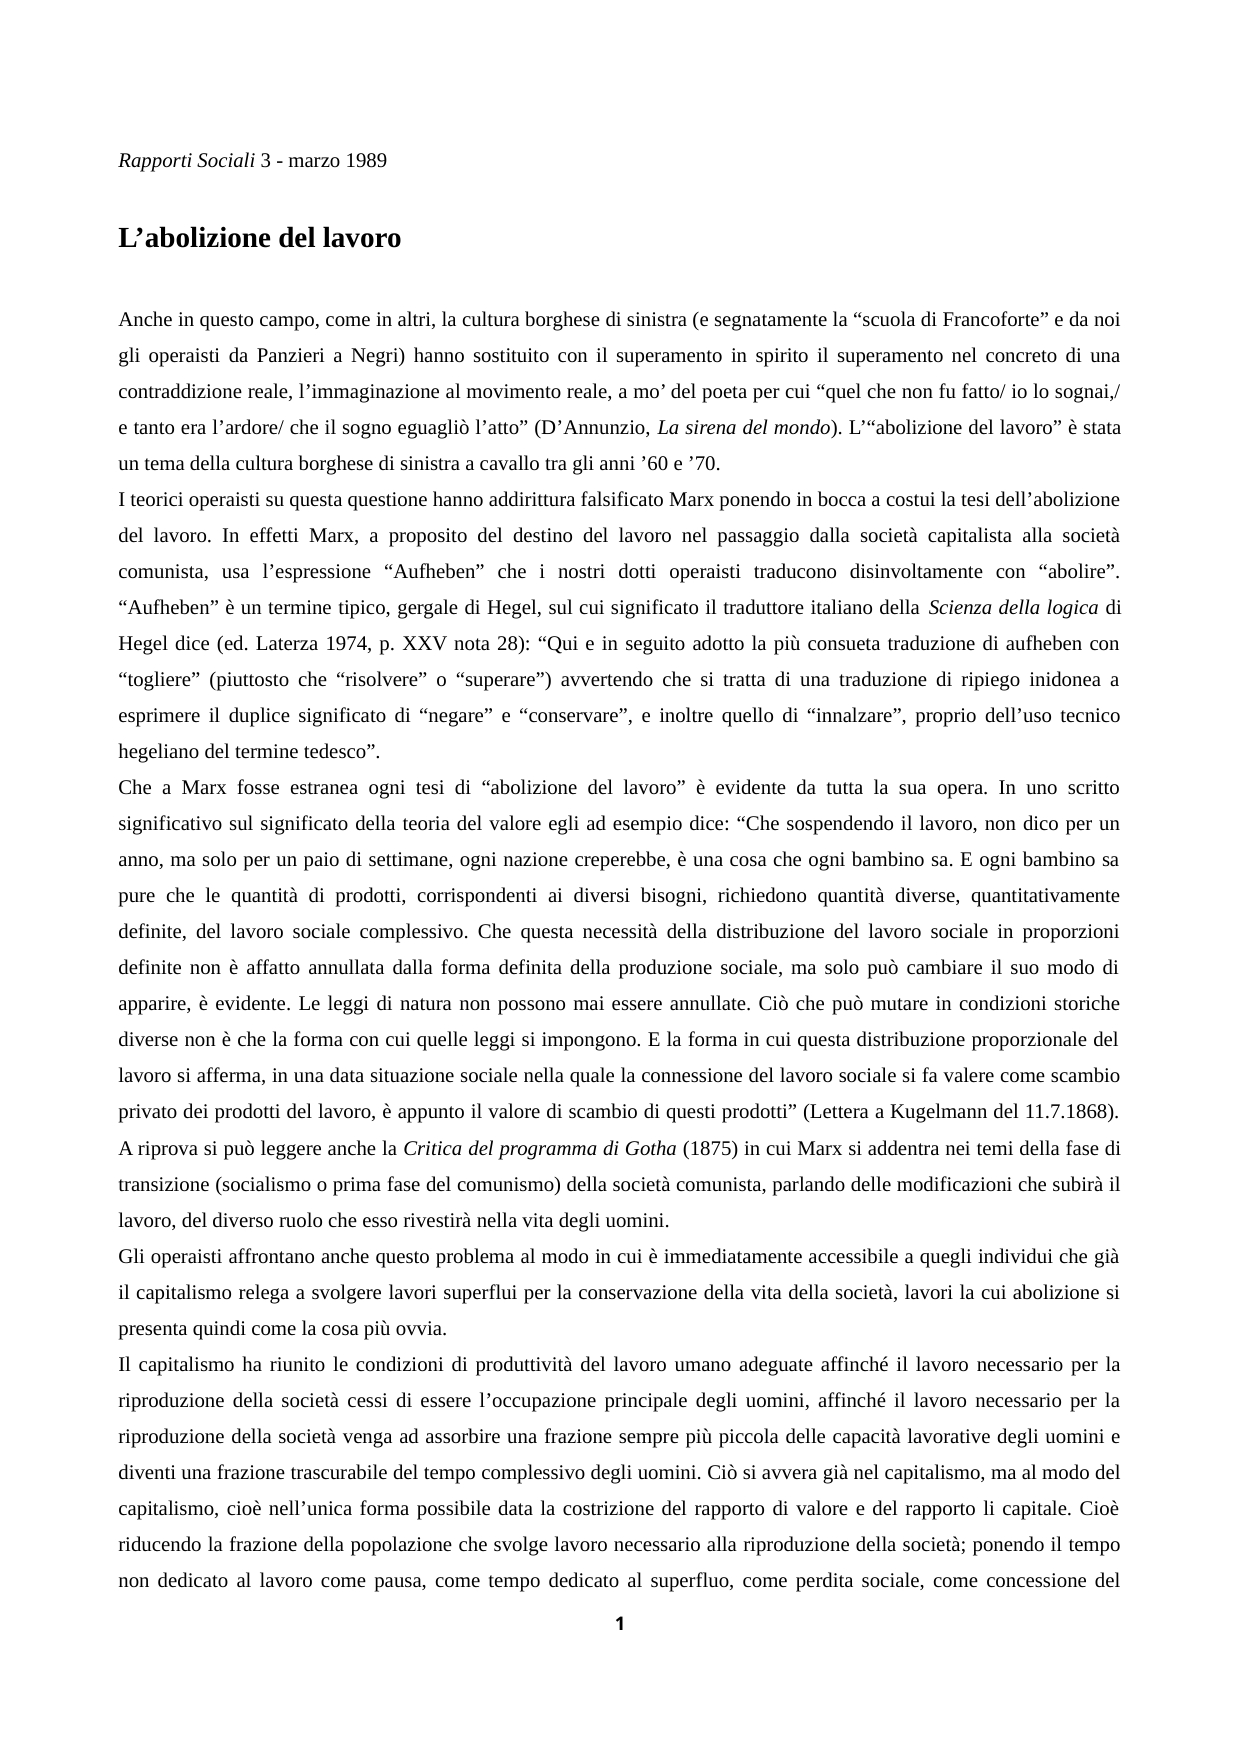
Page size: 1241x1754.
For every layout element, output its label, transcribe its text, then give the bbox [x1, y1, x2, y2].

text L’abolizione del lavoro [118, 220, 1122, 254]
text Che a Marx fosse estranea ogni tesi di “abolizione del lavoro” è evidente da tutta la sua opera. In uno scritto significativo sul significato della teoria del valore egli ad esempio dice: “Che sospendendo il lavoro, non dico per un anno, ma solo per un paio di settimane, ogni nazione creperebbe, è una cosa che ogni bambino sa. E ogni bambino sa pure che le quantità di prodotti, corrispondenti ai diversi bisogni, richiedono quantità diverse, quantitativamente definite, del lavoro sociale complessivo. Che questa necessità della distribuzione del lavoro sociale in proporzioni definite non è affatto annullata dalla forma definita della produzione sociale, ma solo può cambiare il suo modo di apparire, è evidente. Le leggi di natura non possono mai essere annullate. Ciò che può mutare in condizioni storiche diverse non è che la forma con cui quelle leggi si impongono. E la forma in cui questa distribuzione proporzionale del lavoro si afferma, in una data situazione sociale nella quale la connessione del lavoro sociale si fa valere come scambio privato dei prodotti del lavoro, è appunto il valore di scambio di questi prodotti” (Lettera a Kugelmann del 11.7.1868). A riprova si può leggere anche la Critica del programma di Gotha (1875) in cui Marx si addentra nei temi della fase di transizione (socialismo o prima fase del comunismo) della società comunista, parlando delle modificazioni che subirà il lavoro, del diverso ruolo che esso rivestirà nella vita degli uomini. [118, 775, 1122, 1232]
text Anche in questo campo, come in altri, la cultura borghese di sinistra (e segnatamente la “scuola di Francoforte” e da noi gli operaisti da Panzieri a Negri) hanno sostituito con il superamento in spirito il superamento nel concreto di una contraddizione reale, l’immaginazione al movimento reale, a mo’ del poeta per cui “quel che non fu fatto/ io lo sognai,/ e tanto era l’ardore/ che il sogno eguagliò l’atto” (D’Annunzio, La sirena del mondo). L’“abolizione del lavoro” è stata un tema della cultura borghese di sinistra a cavallo tra gli anni ’60 e ’70. [118, 306, 1122, 475]
text I teorici operaisti su questa questione hanno addirittura falsificato Marx ponendo in bocca a costui la tesi dell’abolizione del lavoro. In effetti Marx, a proposito del destino del lavoro nel passaggio dalla società capitalista alla società comunista, usa l’espressione “Aufheben” che i nostri dotti operaisti traducono disinvoltamente con “abolire”. “Aufheben” è un termine tipico, gergale di Hegel, sul cui significato il traduttore italiano della Scienza della logica di Hegel dice (ed. Laterza 1974, p. XXV nota 28): “Qui e in seguito adotto la più consueta traduzione di aufheben con “togliere” (piuttosto che “risolvere” o “superare”) avvertendo che si tratta di una traduzione di ripiego inidonea a esprimere il duplice significato di “negare” e “conservare”, e inoltre quello di “innalzare”, proprio dell’uso tecnico hegeliano del termine tedesco”. [118, 487, 1122, 763]
text Rapporti Sociali 3 - marzo 1989 [118, 148, 1122, 172]
text Gli operaisti affrontano anche questo problema al modo in cui è immediatamente accessibile a quegli individui che già il capitalismo relega a svolgere lavori superflui per la conservazione della vita della società, lavori la cui abolizione si presenta quindi come la cosa più ovvia. [118, 1243, 1122, 1340]
text Il capitalismo ha riunito le condizioni di produttività del lavoro umano adeguate affinché il lavoro necessario per la riproduzione della società cessi di essere l’occupazione principale degli uomini, affinché il lavoro necessario per la riproduzione della società venga ad assorbire una frazione sempre più piccola delle capacità lavorative degli uomini e diventi una frazione trascurabile del tempo complessivo degli uomini. Ciò si avvera già nel capitalismo, ma al modo del capitalismo, cioè nell’unica forma possibile data la costrizione del rapporto di valore e del rapporto li capitale. Cioè riducendo la frazione della popolazione che svolge lavoro necessario alla riproduzione della società; ponendo il tempo non dedicato al lavoro come pausa, come tempo dedicato al superfluo, come perdita sociale, come concessione del [118, 1352, 1122, 1592]
